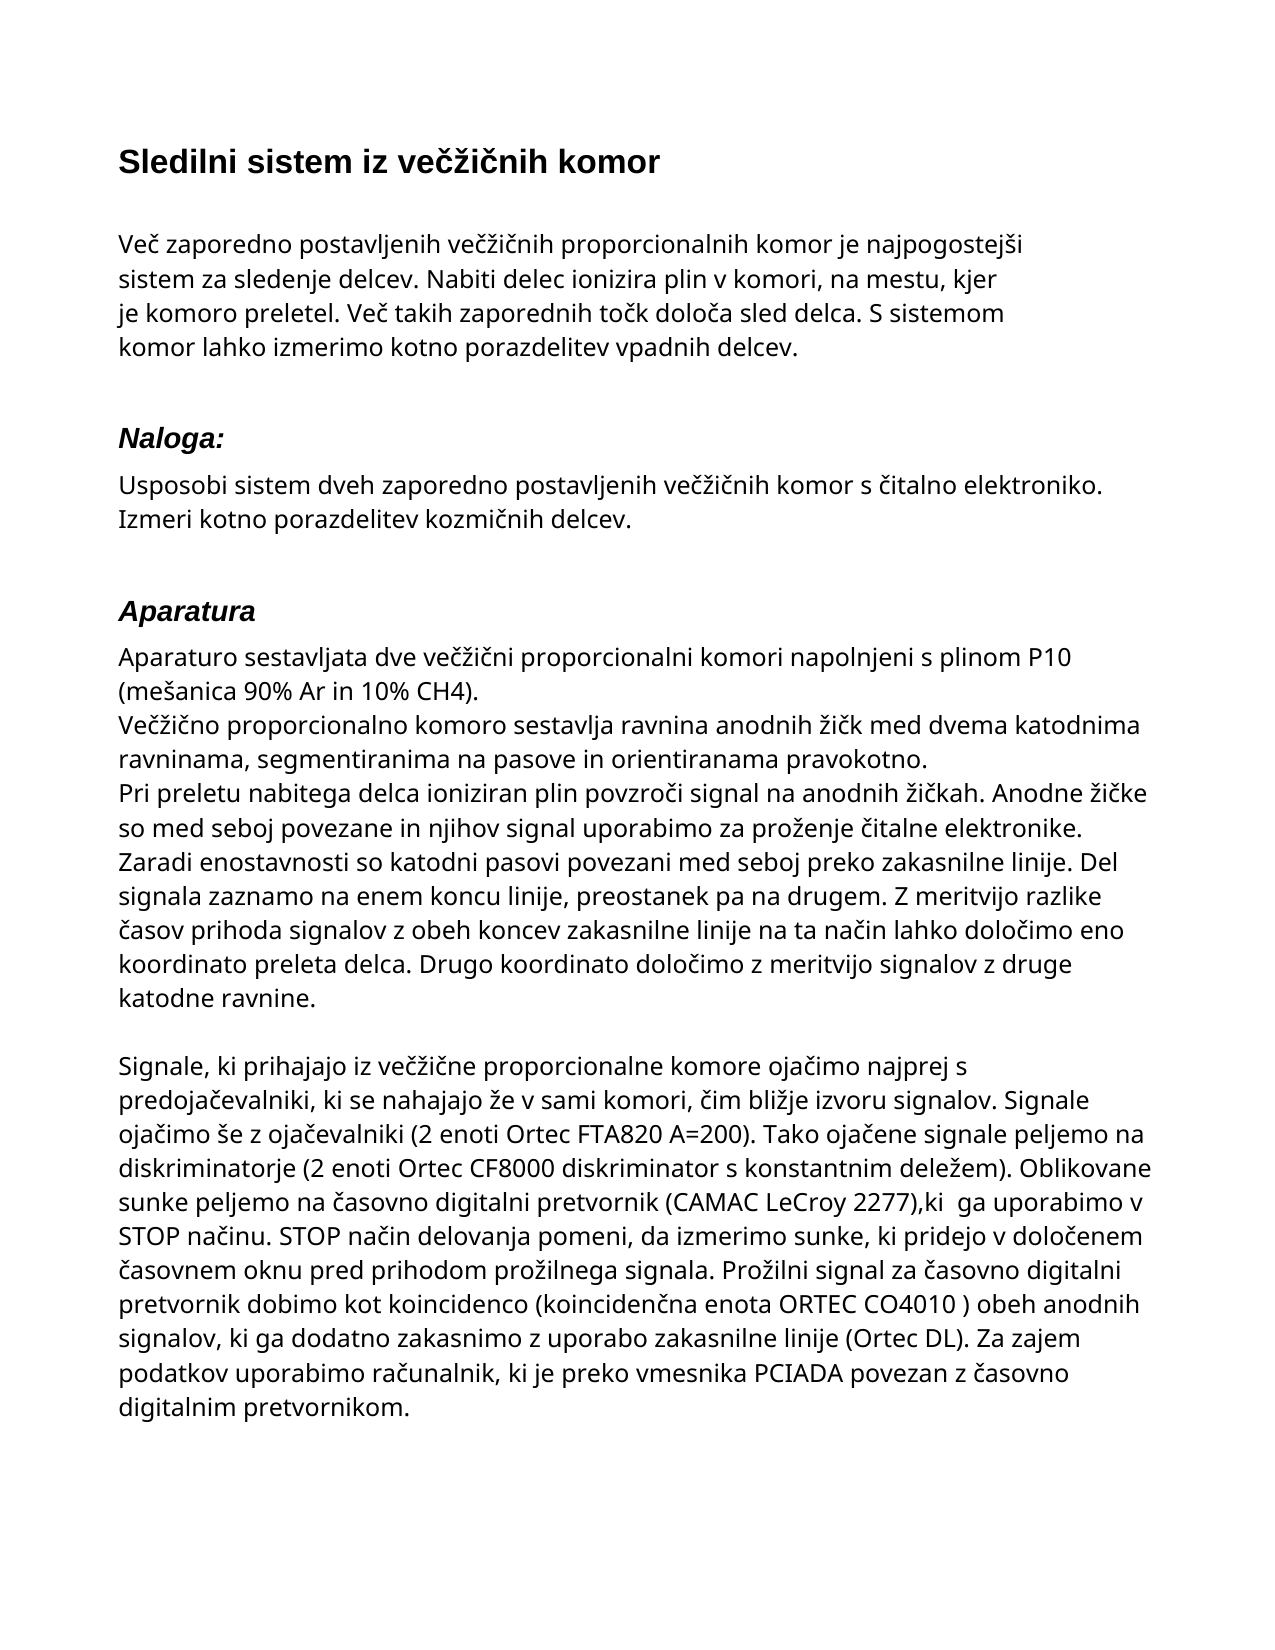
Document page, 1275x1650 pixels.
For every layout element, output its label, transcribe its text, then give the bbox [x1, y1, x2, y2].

text Usposobi sistem dveh zaporedno postavljenih večžičnih komor s čitalno elektroniko. [118, 468, 1157, 502]
subtitle Sledilni sistem iz večžičnih komor [118, 143, 1157, 181]
text Izmeri kotno porazdelitev kozmičnih delcev. [118, 502, 1157, 536]
text Aparaturo sestavljata dve večžični proporcionalni komori napolnjeni s plinom P10 (mešanica 90% Ar in 10% CH4). [118, 640, 1157, 708]
subtitle Aparatura [118, 595, 1157, 627]
text je komoro preletel. Več takih zaporednih točk določa sled delca. S sistemom [118, 295, 1157, 329]
subtitle Naloga: [118, 422, 1157, 455]
text Večžično proporcionalno komoro sestavlja ravnina anodnih žičk med dvema katodnima ravninama, segmentiranima na pasove in orientiranama pravokotno. [118, 708, 1157, 776]
text Signale, ki prihajajo iz večžične proporcionalne komore ojačimo najprej s predojačevalniki, ki se nahajajo že v sami komori, čim bližje izvoru signalov. Signale ojačimo še z ojačevalniki (2 enoti Ortec FTA820 A=200). Tako ojačene signale peljemo na diskriminatorje (2 enoti Ortec CF8000 diskriminator s konstantnim deležem). Oblikovane sunke peljemo na časovno digitalni pretvornik (CAMAC LeCroy 2277),ki ga uporabimo v STOP načinu. STOP način delovanja pomeni, da izmerimo sunke, ki pridejo v določenem časovnem oknu pred prihodom prožilnega signala. Prožilni signal za časovno digitalni pretvornik dobimo kot koincidenco (koincidenčna enota ORTEC CO4010 ) obeh anodnih signalov, ki ga dodatno zakasnimo z uporabo zakasnilne linije (Ortec DL). Za zajem podatkov uporabimo računalnik, ki je preko vmesnika PCIADA povezan z časovno digitalnim pretvornikom. [118, 1049, 1157, 1423]
text sistem za sledenje delcev. Nabiti delec ionizira plin v komori, na mestu, kjer [118, 261, 1157, 295]
text komor lahko izmerimo kotno porazdelitev vpadnih delcev. [118, 329, 1157, 363]
text Več zaporedno postavljenih večžičnih proporcionalnih komor je najpogostejši [118, 227, 1157, 261]
text Pri preletu nabitega delca ioniziran plin povzroči signal na anodnih žičkah. Anodne žičke so med seboj povezane in njihov signal uporabimo za proženje čitalne elektronike. Zaradi enostavnosti so katodni pasovi povezani med seboj preko zakasnilne linije. Del signala zaznamo na enem koncu linije, preostanek pa na drugem. Z meritvijo razlike časov prihoda signalov z obeh koncev zakasnilne linije na ta način lahko določimo eno koordinato preleta delca. Drugo koordinato določimo z meritvijo signalov z druge katodne ravnine. [118, 776, 1157, 1014]
